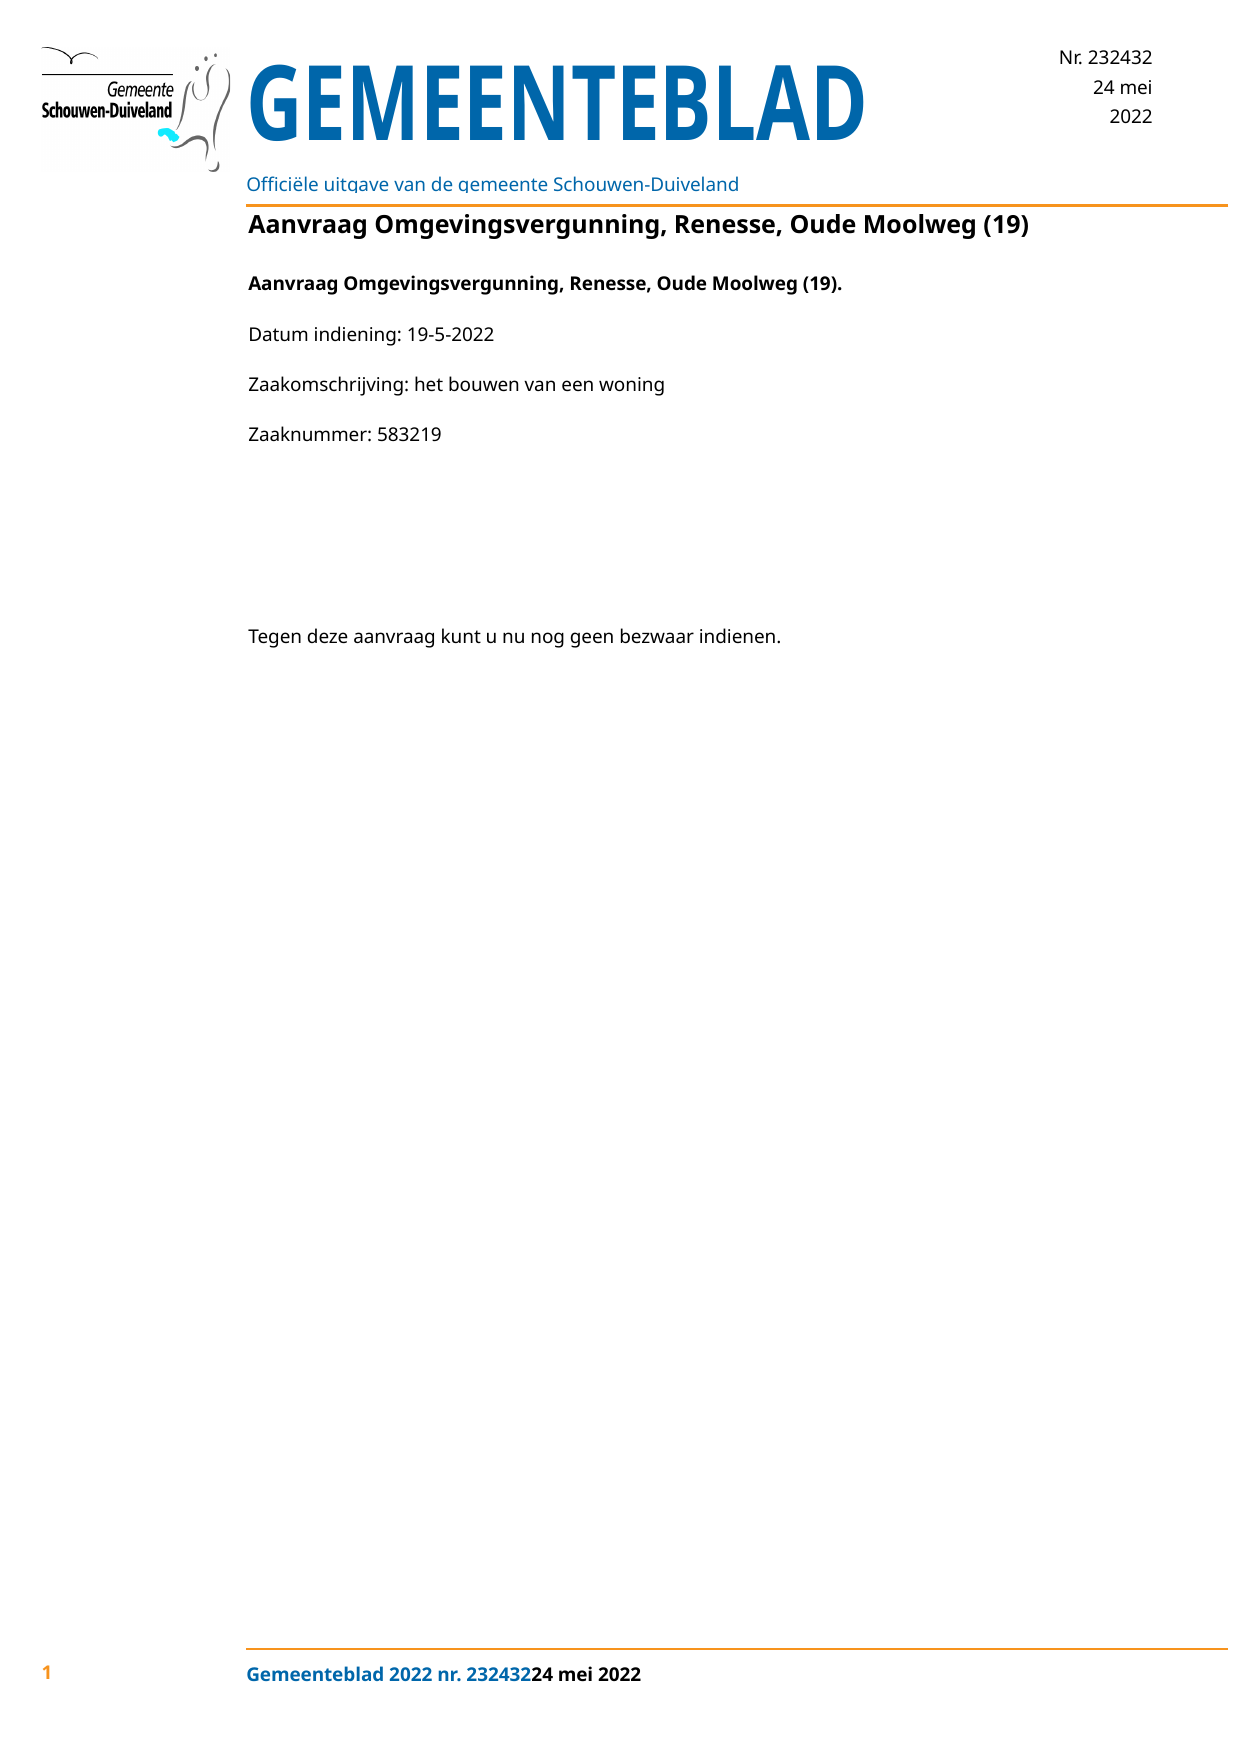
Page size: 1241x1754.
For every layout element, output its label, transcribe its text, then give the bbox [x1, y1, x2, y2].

text Datum indiening: 19-5-2022 [248, 321, 1152, 346]
text Zaakomschrijving: het bouwen van een woning [248, 371, 1152, 397]
text Aanvraag Omgevingsvergunning, Renesse, Oude Moolweg (19). [248, 270, 1152, 296]
text Tegen deze aanvraag kunt u nu nog geen bezwaar indienen. [248, 623, 1152, 649]
text Aanvraag Omgevingsvergunning, Renesse, Oude Moolweg (19) [248, 207, 1152, 241]
text Zaaknummer: 583219 [248, 422, 1152, 447]
picture [41, 47, 231, 172]
